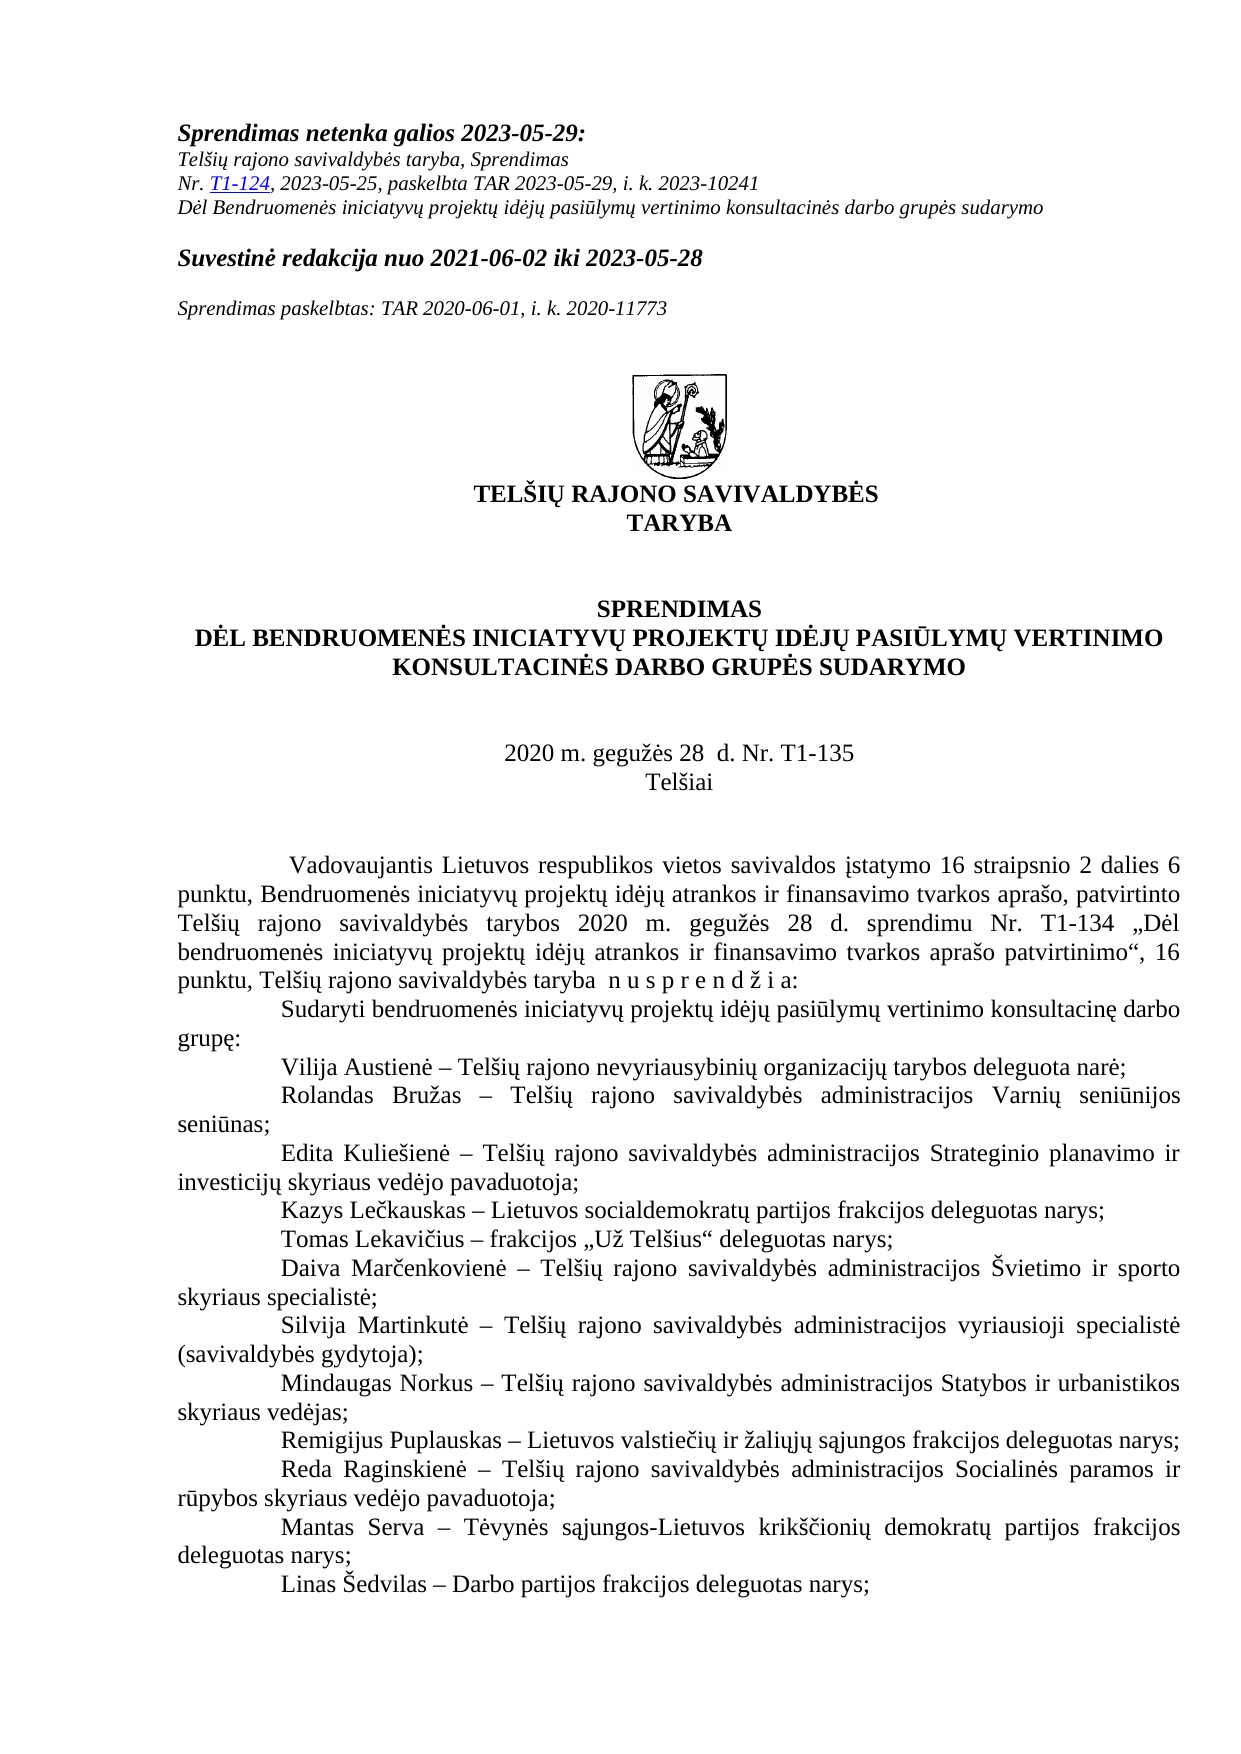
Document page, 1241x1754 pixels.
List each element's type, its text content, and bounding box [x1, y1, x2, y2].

text Mindaugas Norkus – Telšių rajono savivaldybės administracijos Statybos ir urbanistikos skyriaus vedėjas; [177, 1368, 1181, 1425]
text Sudaryti bendruomenės iniciatyvų projektų idėjų pasiūlymų vertinimo konsultacinę darbo grupę: [177, 994, 1181, 1052]
text Sprendimas paskelbtas: TAR 2020-06-01, i. k. 2020-11773 [177, 296, 1181, 320]
text Remigijus Puplauskas – Lietuvos valstiečių ir žaliųjų sąjungos frakcijos deleguotas narys; [177, 1425, 1181, 1454]
text Daiva Marčenkovienė – Telšių rajono savivaldybės administracijos Švietimo ir sporto skyriaus specialistė; [177, 1253, 1181, 1310]
text Mantas Serva – Tėvynės sąjungos-Lietuvos krikščionių demokratų partijos frakcijos deleguotas narys; [177, 1512, 1181, 1569]
text Tomas Lekavičius – frakcijos „Už Telšius“ deleguotas narys; [177, 1224, 1181, 1253]
text Kazys Lečkauskas – Lietuvos socialdemokratų partijos frakcijos deleguotas narys; [177, 1195, 1181, 1224]
text TARYBA [177, 508, 1181, 537]
text Sprendimas netenka galios 2023-05-29: [177, 118, 1181, 147]
text DĖL BENDRUOMENĖS INICIATYVŲ PROJEKTŲ IDĖJŲ PASIŪLYMŲ VERTINIMO KONSULTACINĖS DARBO GRUPĖS sudarymo [177, 623, 1181, 680]
text Suvestinė redakcija nuo 2021-06-02 iki 2023-05-28 [177, 243, 1181, 272]
text Telšių rajono savivaldybės taryba, Sprendimas [177, 147, 1181, 171]
text Vilija Austienė – Telšių rajono nevyriausybinių organizacijų tarybos deleguota narė; [177, 1052, 1181, 1080]
text Linas Šedvilas – Darbo partijos frakcijos deleguotas narys; [177, 1569, 1181, 1598]
text Nr. T1-124, 2023-05-25, paskelbta TAR 2023-05-29, i. k. 2023-10241 [177, 171, 1181, 195]
text Reda Raginskienė – Telšių rajono savivaldybės administracijos Socialinės paramos ir rūpybos skyriaus vedėjo pavaduotoja; [177, 1454, 1181, 1512]
text Edita Kuliešienė – Telšių rajono savivaldybės administracijos Strateginio planavimo ir investicijų skyriaus vedėjo pavaduotoja; [177, 1138, 1181, 1195]
text Rolandas Bružas – Telšių rajono savivaldybės administracijos Varnių seniūnijos seniūnas; [177, 1080, 1181, 1138]
text TELŠIŲ RAJONO SAVIVALDYBĖS [177, 479, 1181, 508]
text Telšiai [177, 767, 1181, 795]
text SPRENDIMAS [177, 594, 1181, 623]
text Dėl Bendruomenės iniciatyvų projektų idėjų pasiūlymų vertinimo konsultacinės darbo grupės sudarymo [177, 195, 1181, 219]
text Silvija Martinkutė – Telšių rajono savivaldybės administracijos vyriausioji specialistė (savivaldybės gydytoja); [177, 1310, 1181, 1368]
text 2020 m. gegužės 28 d. Nr. T1-135 [177, 738, 1181, 767]
text Vadovaujantis Lietuvos respublikos vietos savivaldos įstatymo 16 straipsnio 2 dalies 6 punktu, Bendruomenės iniciatyvų projektų idėjų atrankos ir finansavimo tvarkos aprašo, patvirtinto Telšių rajono savivaldybės tarybos 2020 m. gegužės 28 d. sprendimu Nr. T1-134 „Dėl bendruomenės iniciatyvų projektų idėjų atrankos ir finansavimo tvarkos aprašo patvirtinimo“, 16 punktu, Telšių rajono savivaldybės taryba n u s p r e n d ž i a: [177, 850, 1181, 994]
